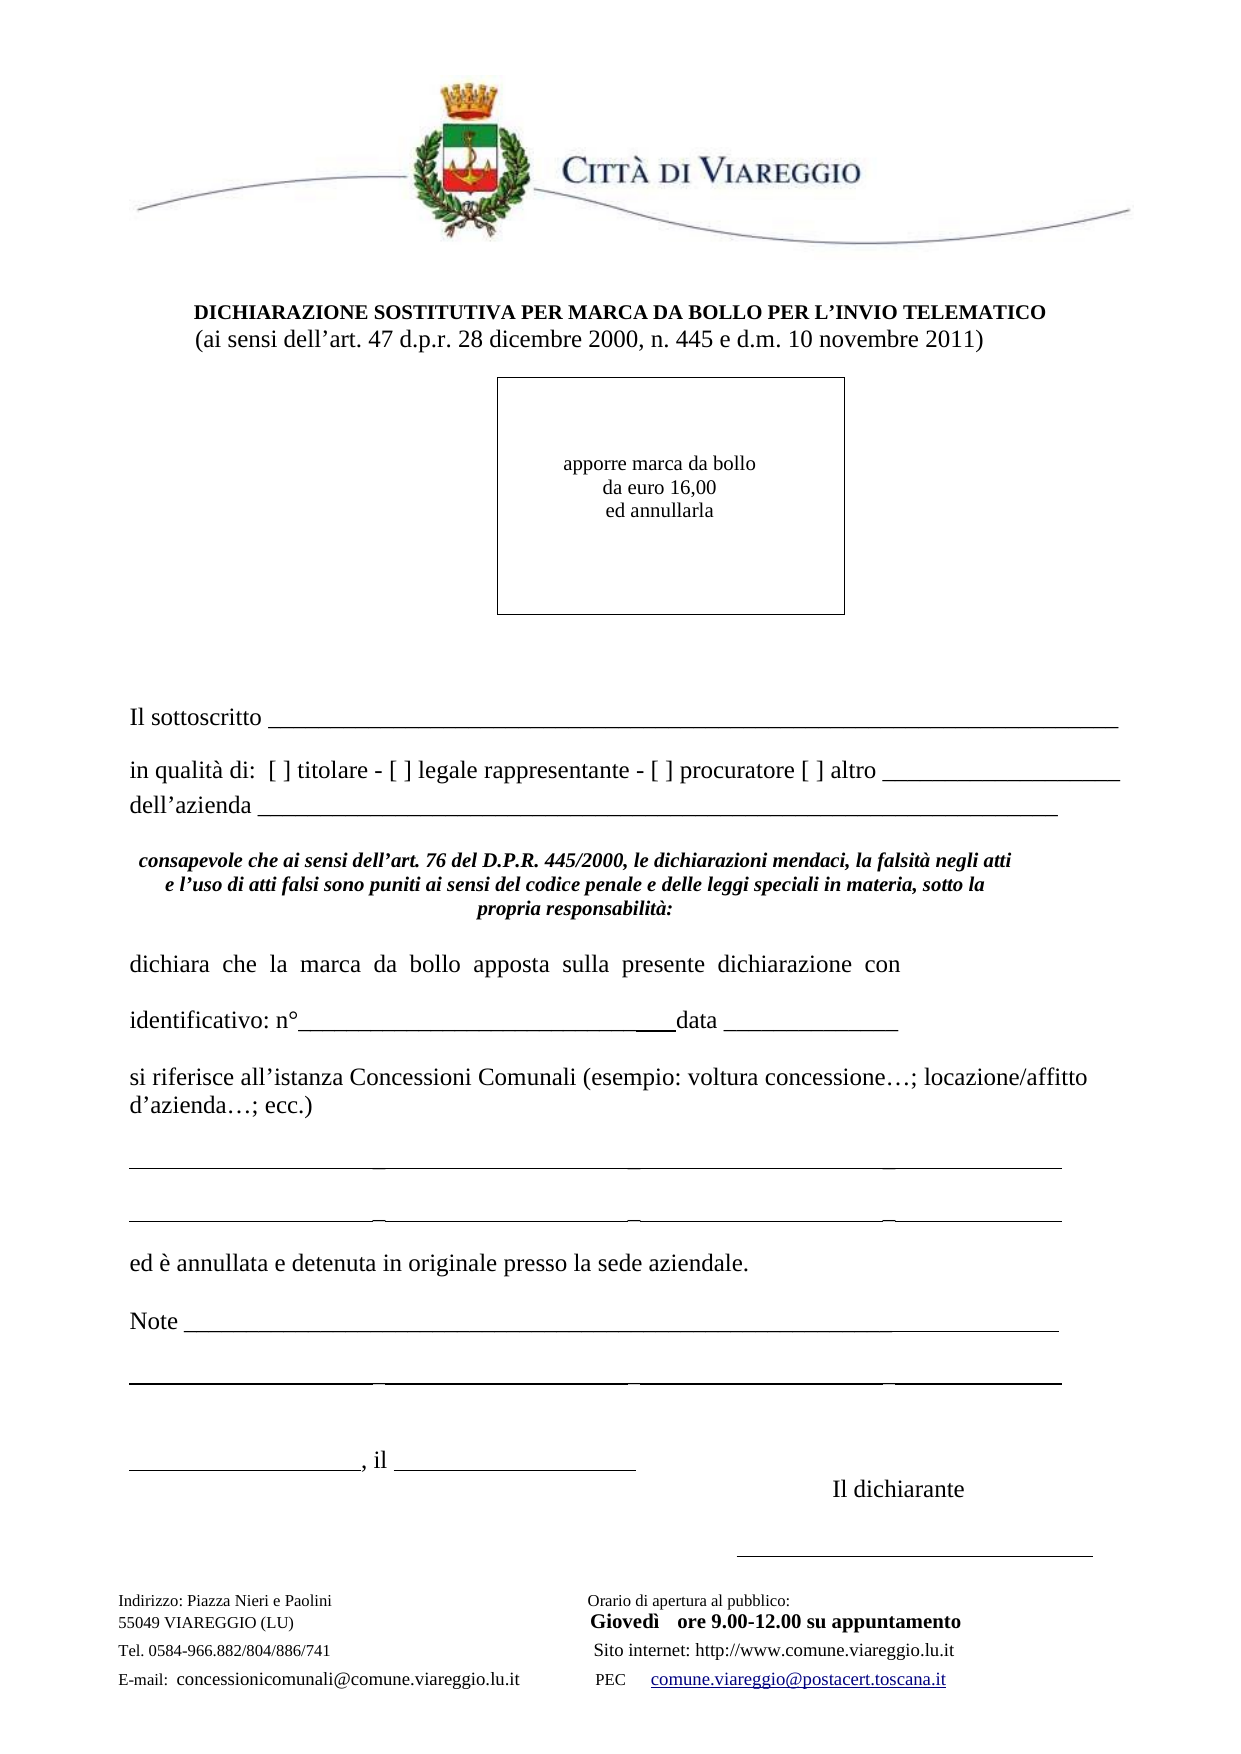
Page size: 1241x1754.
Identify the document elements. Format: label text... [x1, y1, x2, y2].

text _ _ _ [129, 1196, 1122, 1224]
text Il dichiarante [832, 1474, 1122, 1502]
text (ai sensi dell’art. 47 d.p.r. 28 dicembre 2000, n. 445 e d.m. 10 novembre 2011) [137, 324, 1042, 353]
text dell’azienda ________________________________________________________________ [129, 791, 1122, 819]
text _ _ _ [129, 1358, 1122, 1387]
text in qualità di: [ ] titolare - [ ] legale rappresentante - [ ] procuratore [ ] altro ___________________ [129, 755, 1122, 784]
text consapevole che ai sensi dell’art. 76 del D.P.R. 445/2000, le dichiarazioni mendaci, la falsità negli atti e l’uso di atti falsi sono puniti ai sensi del codice penale e delle leggi speciali in materia, sotto la propria responsabilità: [137, 848, 1016, 920]
text ed è annullata e detenuta in originale presso la sede aziendale. [129, 1248, 1122, 1277]
subtitle DICHIARAZIONE SOSTITUTIVA PER MARCA DA BOLLO PER L’INVIO TELEMATICO [118, 300, 1122, 324]
text dichiara che la marca da bollo apposta sulla presente dichiarazione con identificativo: n° data ______________ [129, 949, 902, 1034]
text Note [129, 1306, 1122, 1335]
text , il [129, 1445, 1122, 1474]
text si riferisce all’istanza Concessioni Comunali (esempio: voltura concessione…; locazione/affitto d’azienda…; ecc.) [129, 1062, 1088, 1119]
text _ _ _ [129, 1143, 1122, 1172]
text Il sottoscritto ____________________________________________________________________ [129, 702, 1122, 731]
